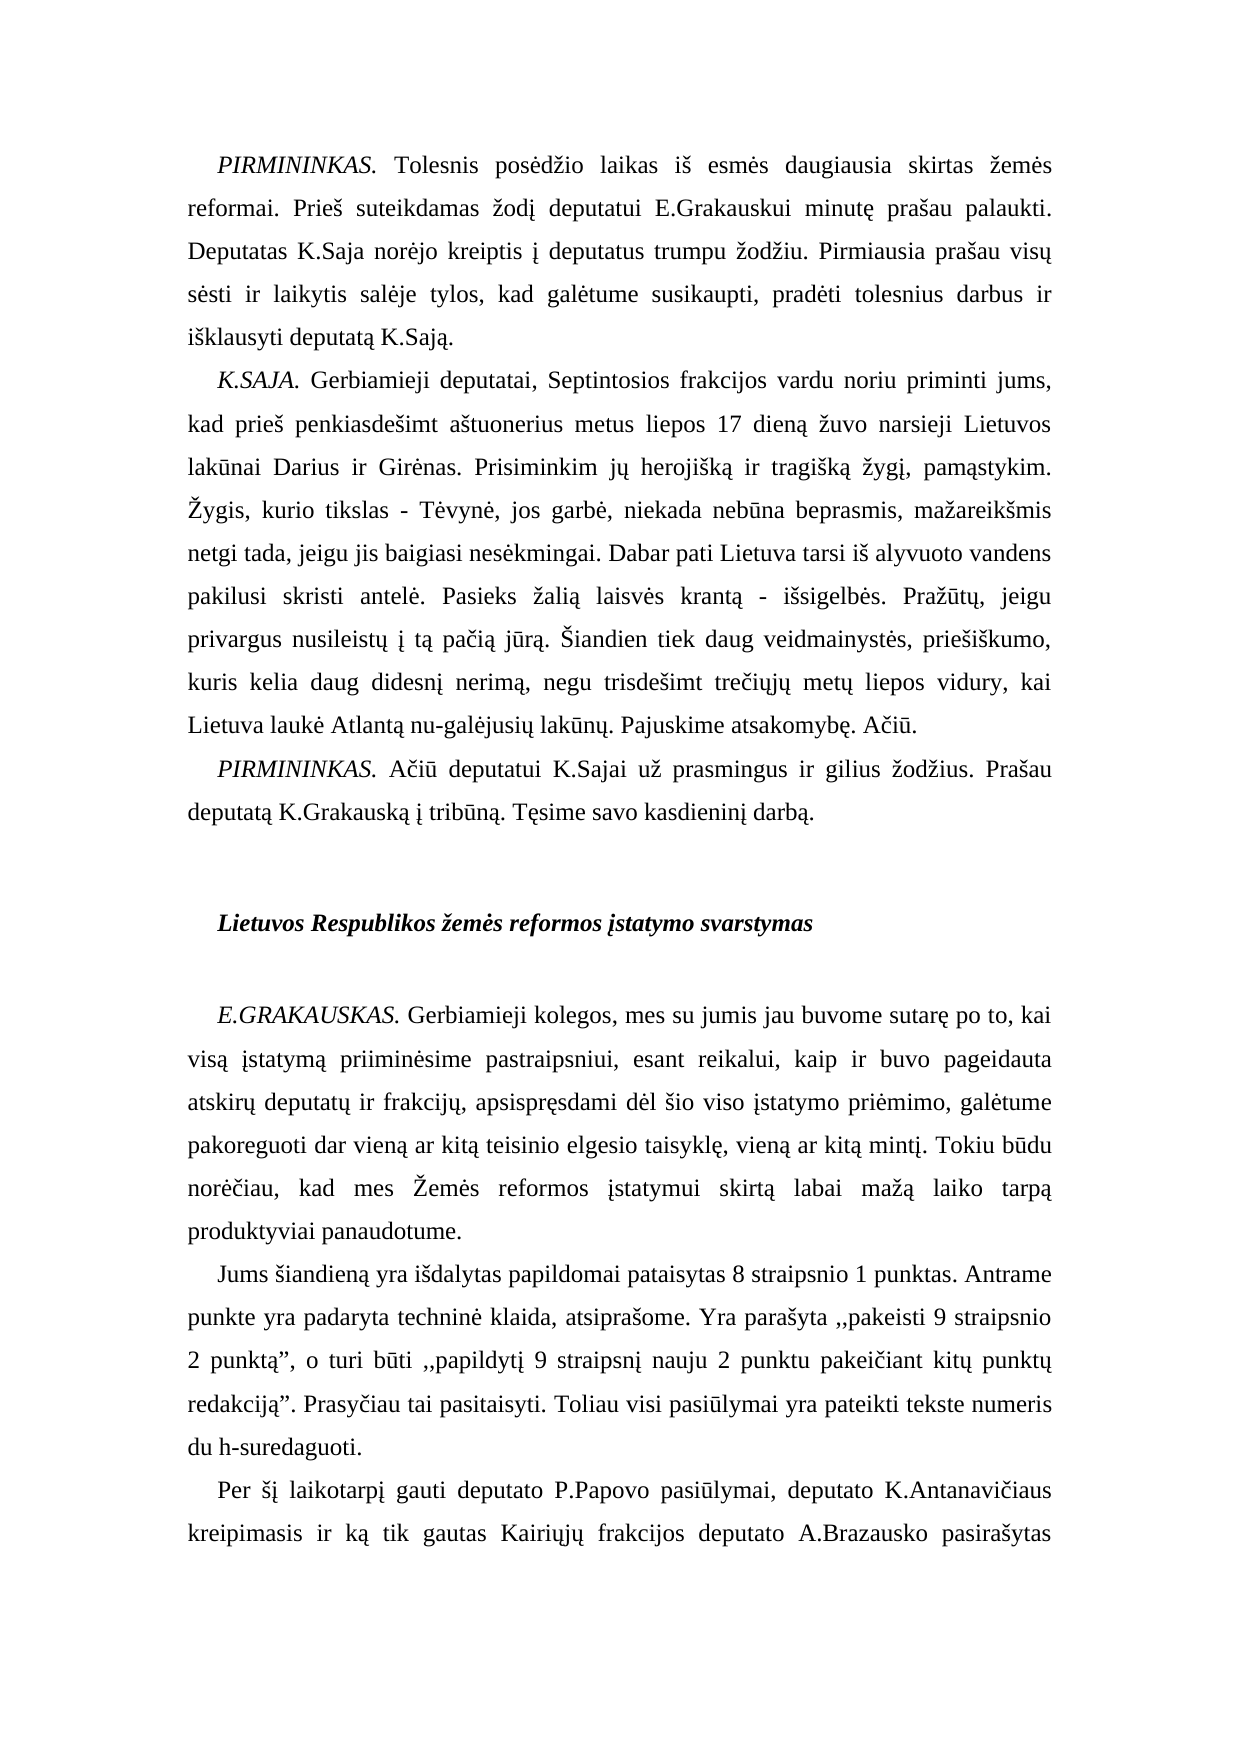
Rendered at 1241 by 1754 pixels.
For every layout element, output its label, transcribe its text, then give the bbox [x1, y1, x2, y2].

text PIRMININKAS. Ačiū deputatui K.Sajai už prasmingus ir gilius žodžius. Prašau deputatą K.Grakauską į tribūną. Tęsime savo kasdieninį darbą. [187, 754, 1053, 826]
subtitle Lietuvos Respublikos žemės reformos įstatymo svarstymas [187, 908, 1053, 937]
text Per šį laikotarpį gauti deputato P.Papovo pasiūlymai, deputato K.Antanavičiaus kreipimasis ir ką tik gautas Kairiųjų frakcijos deputato A.Brazausko pasirašytas [187, 1475, 1053, 1547]
text K.SAJA. Gerbiamieji deputatai, Septintosios frakcijos vardu noriu priminti jums, kad prieš penkiasdešimt aštuonerius metus liepos 17 dieną žuvo narsieji Lietuvos lakūnai Darius ir Girėnas. Prisiminkim jų herojišką ir tragišką žygį, pamąstykim. Žygis, kurio tikslas - Tėvynė, jos garbė, niekada nebūna beprasmis, mažareikšmis netgi tada, jeigu jis baigiasi nesėkmingai. Dabar pati Lietuva tarsi iš alyvuoto vandens pakilusi skristi antelė. Pasieks žalią laisvės krantą - išsigelbės. Pražūtų, jeigu privargus nusileistų į tą pačią jūrą. Šiandien tiek daug veidmainystės, priešiškumo, kuris kelia daug didesnį nerimą, negu trisdešimt trečiųjų metų liepos vidury, kai Lietuva laukė Atlantą nu-galėjusių lakūnų. Pajuskime atsakomybę. Ačiū. [187, 366, 1053, 739]
text E.GRAKAUSKAS. Gerbiamieji kolegos, mes su jumis jau buvome sutarę po to, kai visą įstatymą priiminėsime pastraipsniui, esant reikalui, kaip ir buvo pageidauta atskirų deputatų ir frakcijų, apsispręsdami dėl šio viso įstatymo priėmimo, galėtume pakoreguoti dar vieną ar kitą teisinio elgesio taisyklę, vieną ar kitą mintį. Tokiu būdu norėčiau, kad mes Žemės reformos įstatymui skirtą labai mažą laiko tarpą produktyviai panaudotume. [187, 1001, 1053, 1245]
text Jums šiandieną yra išdalytas papildomai pataisytas 8 straipsnio 1 punktas. Antrame punkte yra padaryta techninė klaida, atsiprašome. Yra parašyta ,,pakeisti 9 straipsnio 2 punktą”, o turi būti ,,papildytį 9 straipsnį nauju 2 punktu pakeičiant kitų punktų redakciją”. Prasyčiau tai pasitaisyti. Toliau visi pasiūlymai yra pateikti tekste numeris du h-suredaguoti. [187, 1259, 1053, 1461]
text PIRMININKAS. Tolesnis posėdžio laikas iš esmės daugiausia skirtas žemės reformai. Prieš suteikdamas žodį deputatui E.Grakauskui minutę prašau palaukti. Deputatas K.Saja norėjo kreiptis į deputatus trumpu žodžiu. Pirmiausia prašau visų sėsti ir laikytis salėje tylos, kad galėtume susikaupti, pradėti tolesnius darbus ir išklausyti deputatą K.Sają. [187, 150, 1053, 351]
